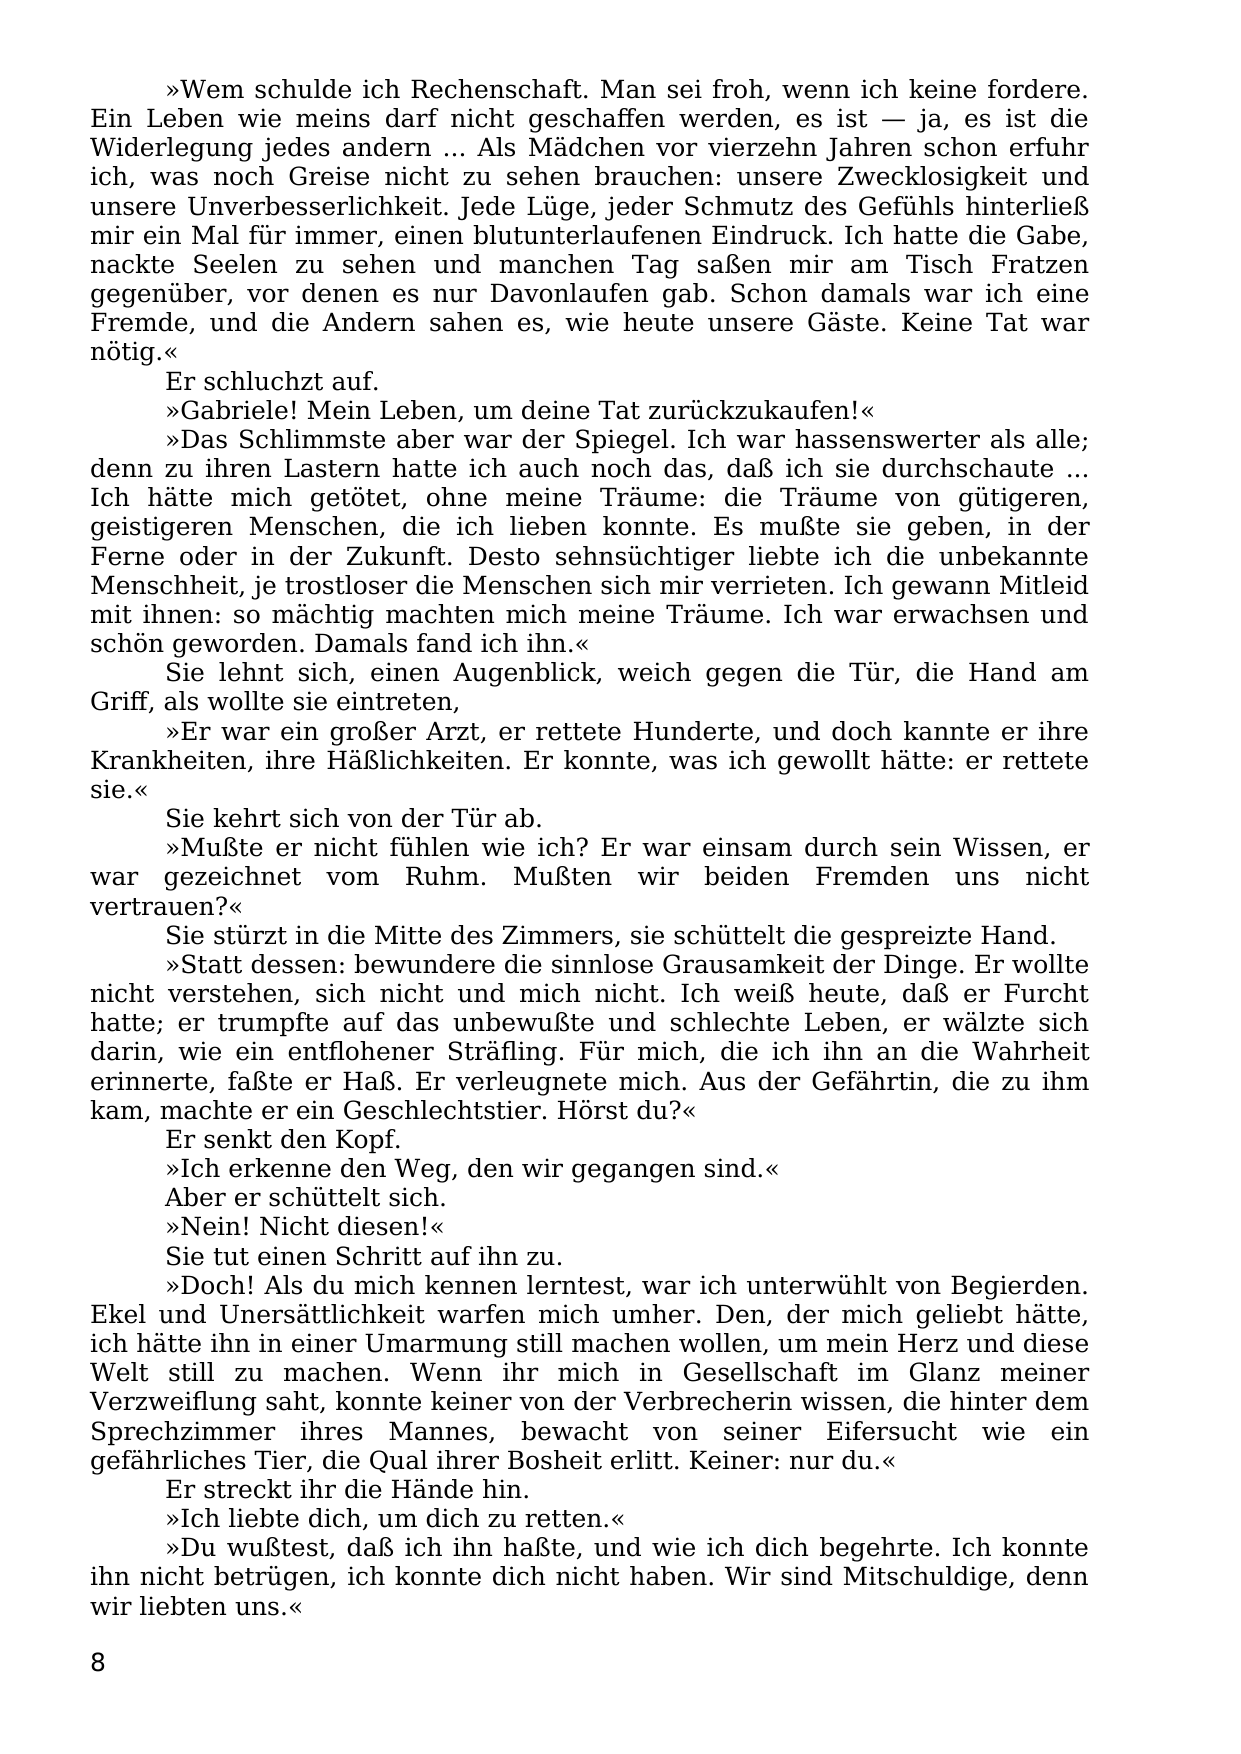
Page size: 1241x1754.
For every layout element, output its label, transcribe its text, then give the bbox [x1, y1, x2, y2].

text »Doch! Als du mich kennen lerntest, war ich unterwühlt von Begierden. Ekel und Unersättlichkeit warfen mich umher. Den, der mich geliebt hätte, ich hätte ihn in einer Umarmung still machen wollen, um mein Herz und diese Welt still zu machen. Wenn ihr mich in Gesellschaft im Glanz meiner Verzweiflung saht, konnte keiner von der Verbrecherin wissen, die hinter dem Sprechzimmer ihres Mannes, bewacht von seiner Eifersucht wie ein gefährliches Tier, die Qual ihrer Bosheit erlitt. Keiner: nur du.« [90, 1271, 1091, 1475]
text Sie tut einen Schritt auf ihn zu. [90, 1242, 1091, 1271]
text Sie stürzt in die Mitte des Zimmers, sie schüttelt die gespreizte Hand. [90, 921, 1091, 950]
text Er senkt den Kopf. [90, 1125, 1091, 1154]
text »Wem schulde ich Rechenschaft. Man sei froh, wenn ich keine fordere. Ein Leben wie meins darf nicht geschaffen werden, es ist — ja, es ist die Widerlegung jedes andern ... Als Mädchen vor vierzehn Jahren schon erfuhr ich, was noch Greise nicht zu sehen brauchen: unsere Zwecklosigkeit und unsere Unverbesserlichkeit. Jede Lüge, jeder Schmutz des Gefühls hinterließ mir ein Mal für immer, einen blutunterlaufenen Eindruck. Ich hatte die Gabe, nackte Seelen zu sehen und manchen Tag saßen mir am Tisch Fratzen gegenüber, vor denen es nur Davonlaufen gab. Schon damals war ich eine Fremde, und die Andern sahen es, wie heute unsere Gäste. Keine Tat war nötig.« [90, 75, 1091, 367]
text »Das Schlimmste aber war der Spiegel. Ich war hassenswerter als alle; denn zu ihren Lastern hatte ich auch noch das, daß ich sie durchschaute ... Ich hätte mich getötet, ohne meine Träume: die Träume von gütigeren, geistigeren Menschen, die ich lieben konnte. Es mußte sie geben, in der Ferne oder in der Zukunft. Desto sehnsüchtiger liebte ich die unbekannte Menschheit, je trostloser die Menschen sich mir verrieten. Ich gewann Mitleid mit ihnen: so mächtig machten mich meine Träume. Ich war erwachsen und schön geworden. Damals fand ich ihn.« [90, 425, 1091, 658]
text »Er war ein großer Arzt, er rettete Hunderte, und doch kannte er ihre Krankheiten, ihre Häßlichkeiten. Er konnte, was ich gewollt hätte: er rettete sie.« [90, 717, 1091, 804]
text »Du wußtest, daß ich ihn haßte, und wie ich dich begehrte. Ich konnte ihn nicht betrügen, ich konnte dich nicht haben. Wir sind Mitschuldige, denn wir liebten uns.« [90, 1533, 1091, 1621]
text »Gabriele! Mein Leben, um deine Tat zurückzukaufen!« [90, 396, 1091, 425]
text Sie kehrt sich von der Tür ab. [90, 804, 1091, 833]
text »Nein! Nicht diesen!« [90, 1212, 1091, 1242]
text »Ich erkenne den Weg, den wir gegangen sind.« [90, 1154, 1091, 1183]
text »Ich liebte dich, um dich zu retten.« [90, 1504, 1091, 1533]
text Er schluchzt auf. [90, 367, 1091, 396]
text Aber er schüttelt sich. [90, 1183, 1091, 1212]
text Sie lehnt sich, einen Augenblick, weich gegen die Tür, die Hand am Griff, als wollte sie eintreten, [90, 658, 1091, 717]
text »Mußte er nicht fühlen wie ich? Er war einsam durch sein Wissen, er war gezeichnet vom Ruhm. Mußten wir beiden Fremden uns nicht vertrauen?« [90, 833, 1091, 921]
text »Statt dessen: bewundere die sinnlose Grausamkeit der Dinge. Er wollte nicht verstehen, sich nicht und mich nicht. Ich weiß heute, daß er Furcht hatte; er trumpfte auf das unbewußte und schlechte Leben, er wälzte sich darin, wie ein entflohener Sträfling. Für mich, die ich ihn an die Wahrheit erinnerte, faßte er Haß. Er verleugnete mich. Aus der Gefährtin, die zu ihm kam, machte er ein Geschlechtstier. Hörst du?« [90, 950, 1091, 1125]
text Er streckt ihr die Hände hin. [90, 1475, 1091, 1504]
